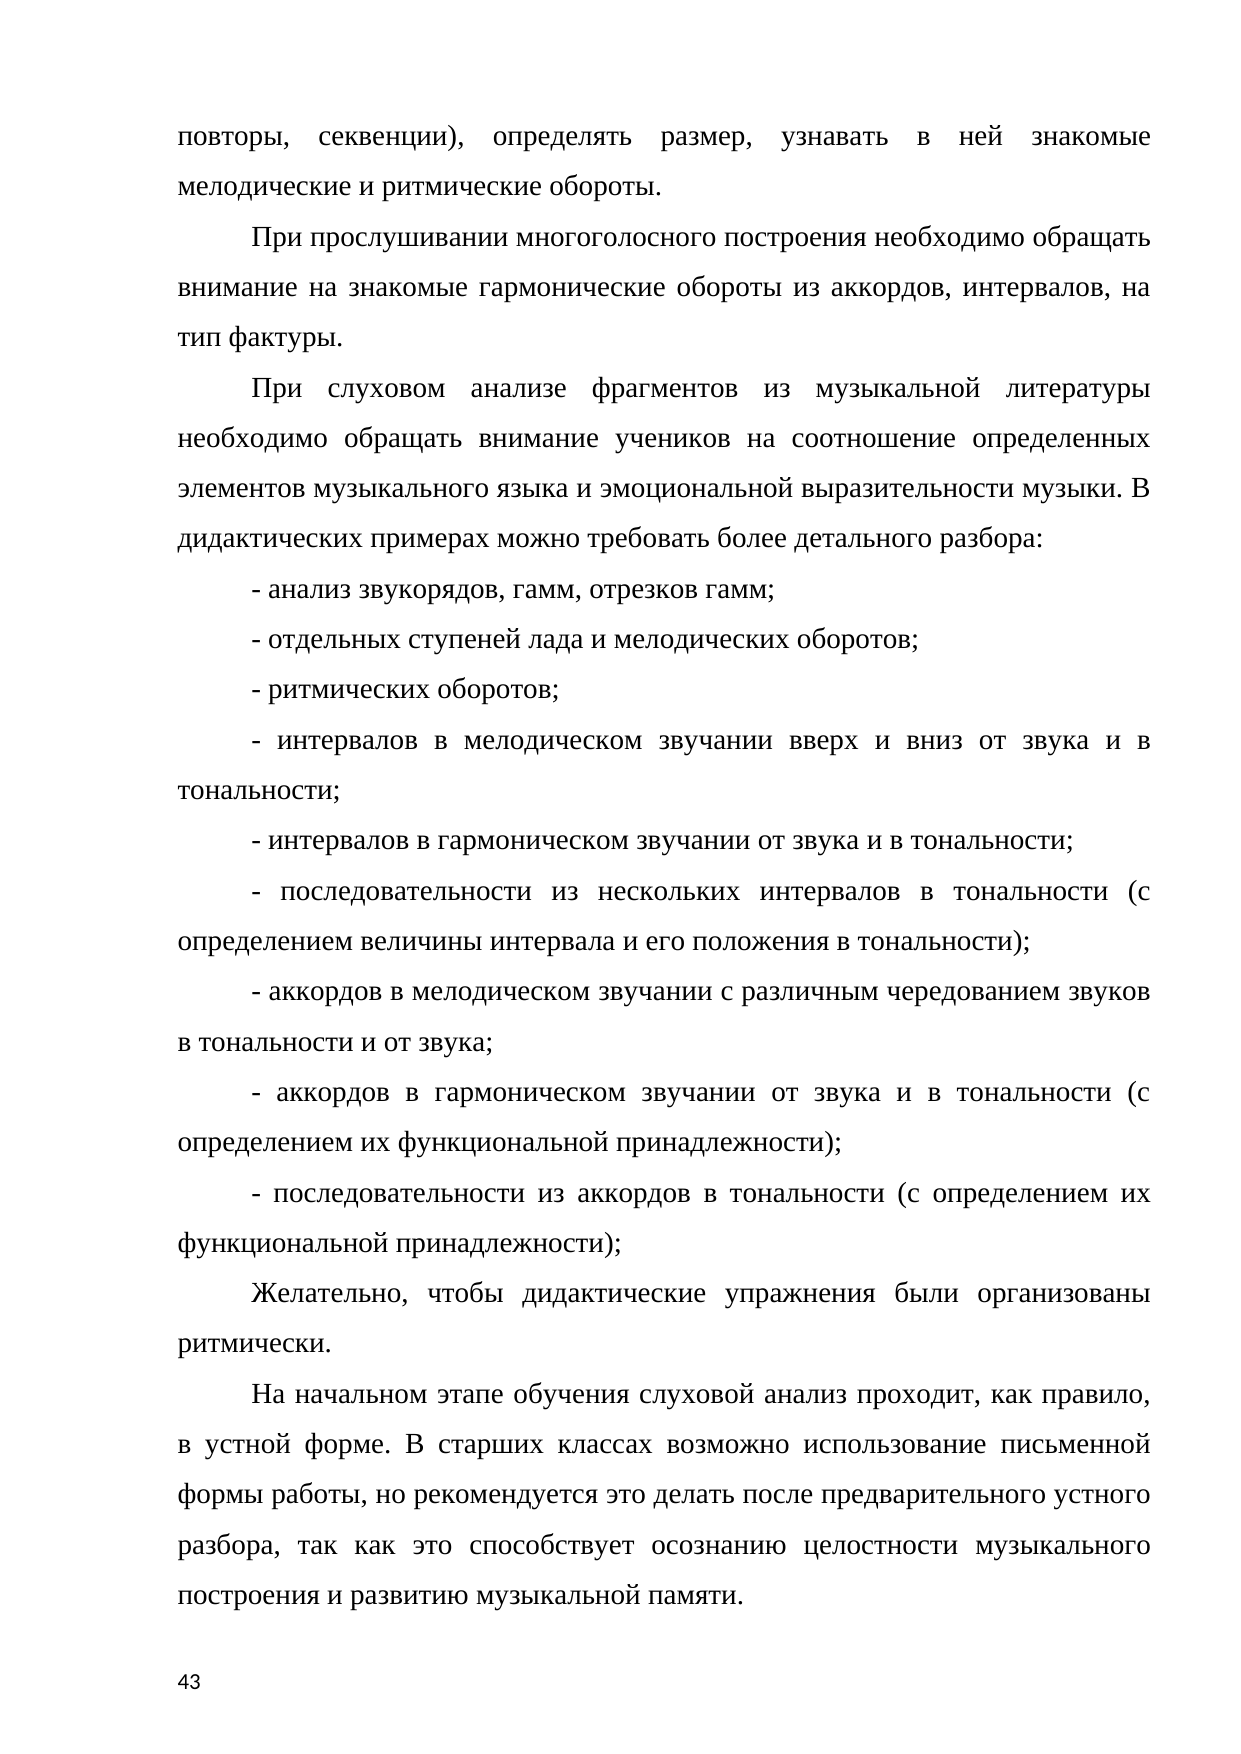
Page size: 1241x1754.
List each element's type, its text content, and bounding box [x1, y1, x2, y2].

text Желательно, чтобы дидактические упражнения были организованы ритмически. [177, 1275, 1152, 1359]
text - аккордов в мелодическом звучании с различным чередованием звуков в тональности и от звука; [177, 973, 1152, 1057]
text - последовательности из аккордов в тональности (с определением их функциональной принадлежности); [177, 1175, 1152, 1258]
text При слуховом анализе фрагментов из музыкальной литературы необходимо обращать внимание учеников на соотношение определенных элементов музыкального языка и эмоциональной выразительности музыки. В дидактических примерах можно требовать более детального разбора: [177, 370, 1152, 554]
text - отдельных ступеней лада и мелодических оборотов; [177, 621, 1152, 655]
text - аккордов в гармоническом звучании от звука и в тональности (с определением их функциональной принадлежности); [177, 1074, 1152, 1158]
text При прослушивании многоголосного построения необходимо обращать внимание на знакомые гармонические обороты из аккордов, интервалов, на тип фактуры. [177, 219, 1152, 353]
text - интервалов в гармоническом звучании от звука и в тональности; [177, 822, 1152, 856]
text - последовательности из нескольких интервалов в тональности (с определением величины интервала и его положения в тональности); [177, 873, 1152, 957]
text повторы, секвенции), определять размер, узнавать в ней знакомые мелодические и ритмические обороты. [177, 118, 1152, 202]
text На начальном этапе обучения слуховой анализ проходит, как правило, в устной форме. В старших классах возможно использование письменной формы работы, но рекомендуется это делать после предварительного устного разбора, так как это способствует осознанию целостности музыкального построения и развитию музыкальной памяти. [177, 1376, 1152, 1611]
text - ритмических оборотов; [177, 672, 1152, 705]
text - интервалов в мелодическом звучании вверх и вниз от звука и в тональности; [177, 722, 1152, 806]
text - анализ звукорядов, гамм, отрезков гамм; [177, 571, 1152, 604]
